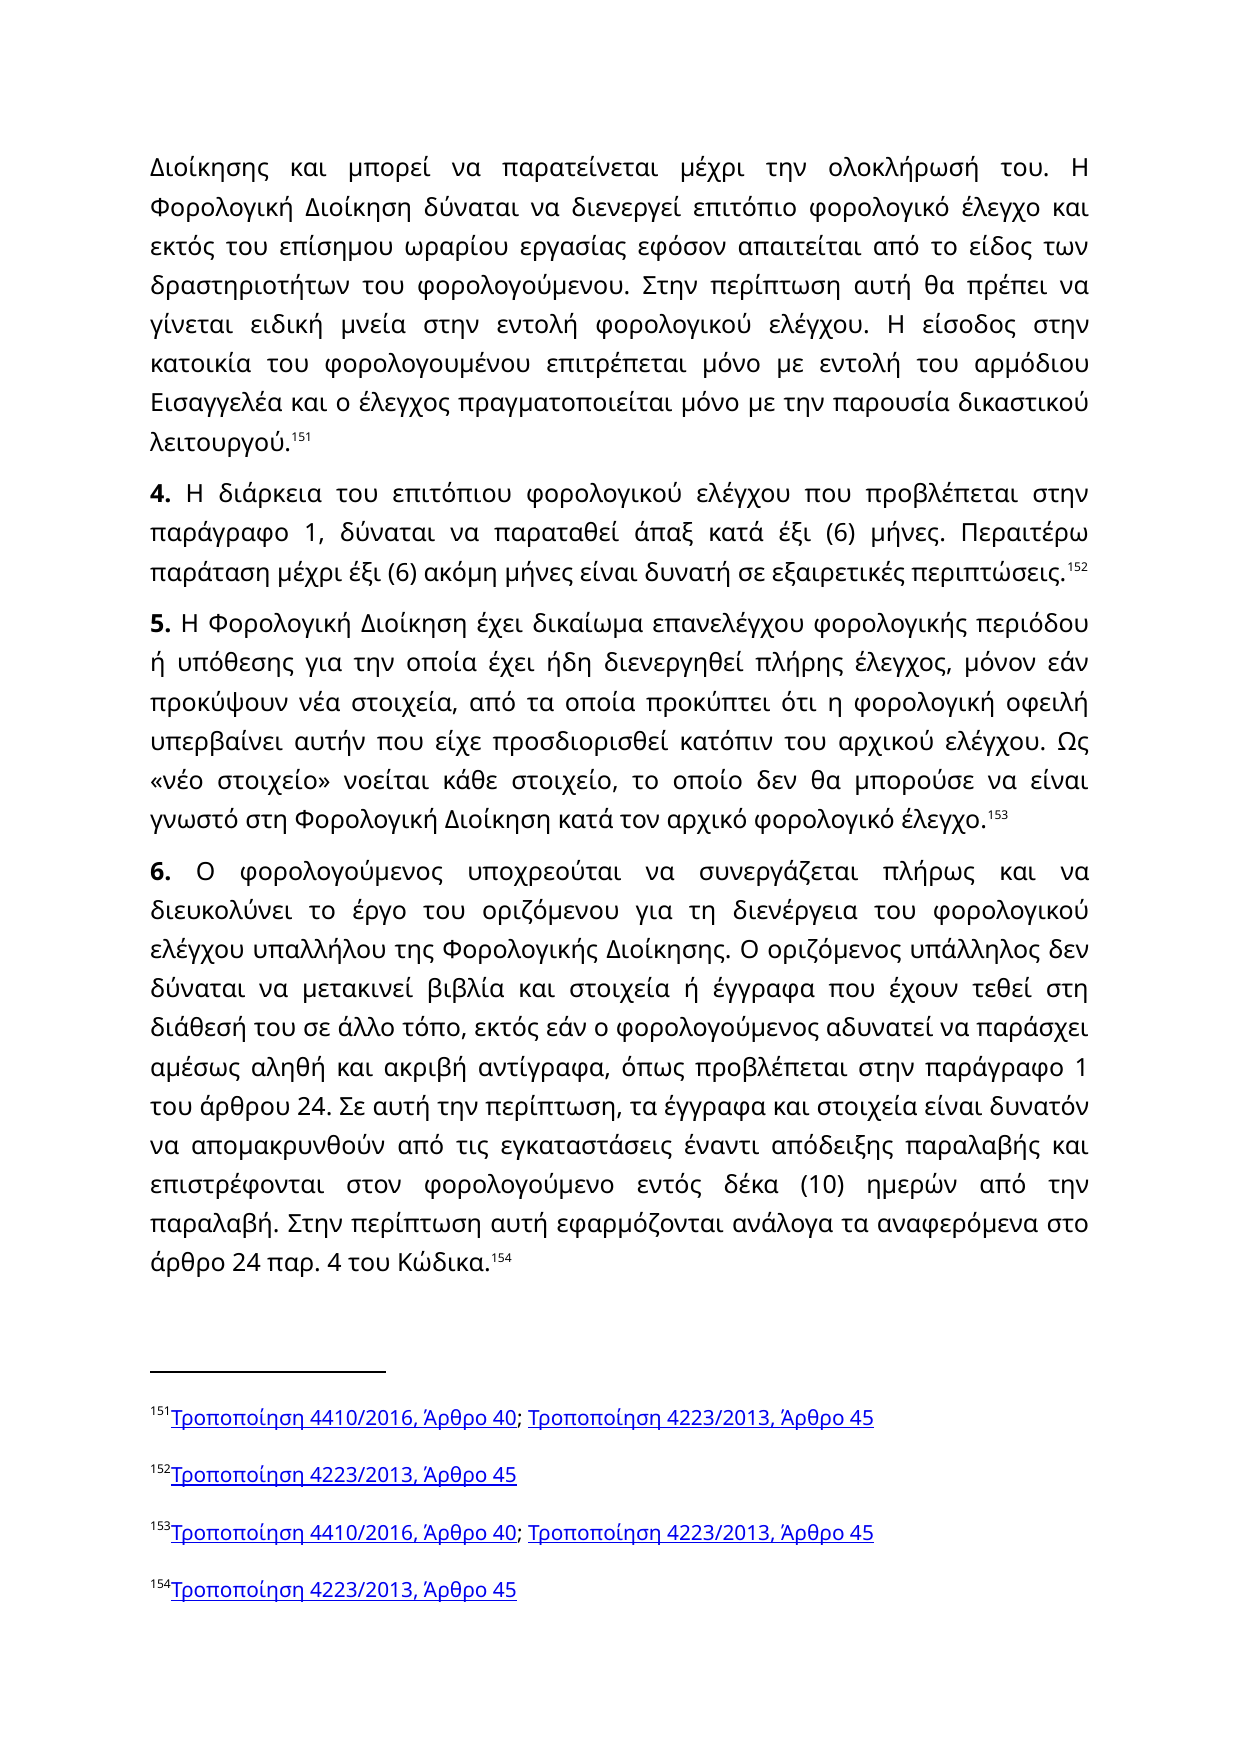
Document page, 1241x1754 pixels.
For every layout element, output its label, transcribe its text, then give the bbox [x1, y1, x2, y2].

text Τροποποίηση 4410/2016, Άρθρο 40; Τροποποίηση 4223/2013, Άρθρο 45 [150, 1518, 1090, 1546]
text Διοίκησης και μπορεί να παρατείνεται μέχρι την ολοκλήρωσή του. Η Φορολογική Διοίκηση δύναται να διενεργεί επιτόπιο φορολογικό έλεγχο και εκτός του επίσημου ωραρίου εργασίας εφόσον απαιτείται από το είδος των δραστηριοτήτων του φορολογούμενου. Στην περίπτωση αυτή θα πρέπει να γίνεται ειδική μνεία στην εντολή φορολογικού ελέγχου. Η είσοδος στην κατοικία του φορολογουμένου επιτρέπεται μόνο με εντολή του αρμόδιου Εισαγγελέα και ο έλεγχος πραγματοποιείται μόνο με την παρουσία δικαστικού λειτουργού. [150, 150, 1090, 458]
text Τροποποίηση 4410/2016, Άρθρο 40; Τροποποίηση 4223/2013, Άρθρο 45 [150, 1403, 1090, 1431]
text 6. Ο φορολογούμενος υποχρεούται να συνεργάζεται πλήρως και να διευκολύνει το έργο του οριζόμενου για τη διενέργεια του φορολογικού ελέγχου υπαλλήλου της Φορολογικής Διοίκησης. Ο οριζόμενος υπάλληλος δεν δύναται να μετακινεί βιβλία και στοιχεία ή έγγραφα που έχουν τεθεί στη διάθεσή του σε άλλο τόπο, εκτός εάν ο φορολογούμενος αδυνατεί να παράσχει αμέσως αληθή και ακριβή αντίγραφα, όπως προβλέπεται στην παράγραφο 1 του άρθρου 24. Σε αυτή την περίπτωση, τα έγγραφα και στοιχεία είναι δυνατόν να απομακρυνθούν από τις εγκαταστάσεις έναντι απόδειξης παραλαβής και επιστρέφονται στον φορολογούμενο εντός δέκα (10) ημερών από την παραλαβή. Στην περίπτωση αυτή εφαρμόζονται ανάλογα τα αναφερόμενα στο άρθρο 24 παρ. 4 του Κώδικα. [150, 853, 1090, 1279]
text 4. Η διάρκεια του επιτόπιου φορολογικού ελέγχου που προβλέπεται στην παράγραφο 1, δύναται να παραταθεί άπαξ κατά έξι (6) μήνες. Περαιτέρω παράταση μέχρι έξι (6) ακόμη μήνες είναι δυνατή σε εξαιρετικές περιπτώσεις. [150, 476, 1090, 588]
text 5. Η Φορολογική Διοίκηση έχει δικαίωμα επανελέγχου φορολογικής περιόδου ή υπόθεσης για την οποία έχει ήδη διενεργηθεί πλήρης έλεγχος, μόνον εάν προκύψουν νέα στοιχεία, από τα οποία προκύπτει ότι η φορολογική οφειλή υπερβαίνει αυτήν που είχε προσδιορισθεί κατόπιν του αρχικού ελέγχου. Ως «νέο στοιχείο» νοείται κάθε στοιχείο, το οποίο δεν θα μπορούσε να είναι γνωστό στη Φορολογική Διοίκηση κατά τον αρχικό φορολογικό έλεγχο. [150, 606, 1090, 836]
text Τροποποίηση 4223/2013, Άρθρο 45 [150, 1460, 1090, 1489]
text Τροποποίηση 4223/2013, Άρθρο 45 [150, 1576, 1090, 1604]
